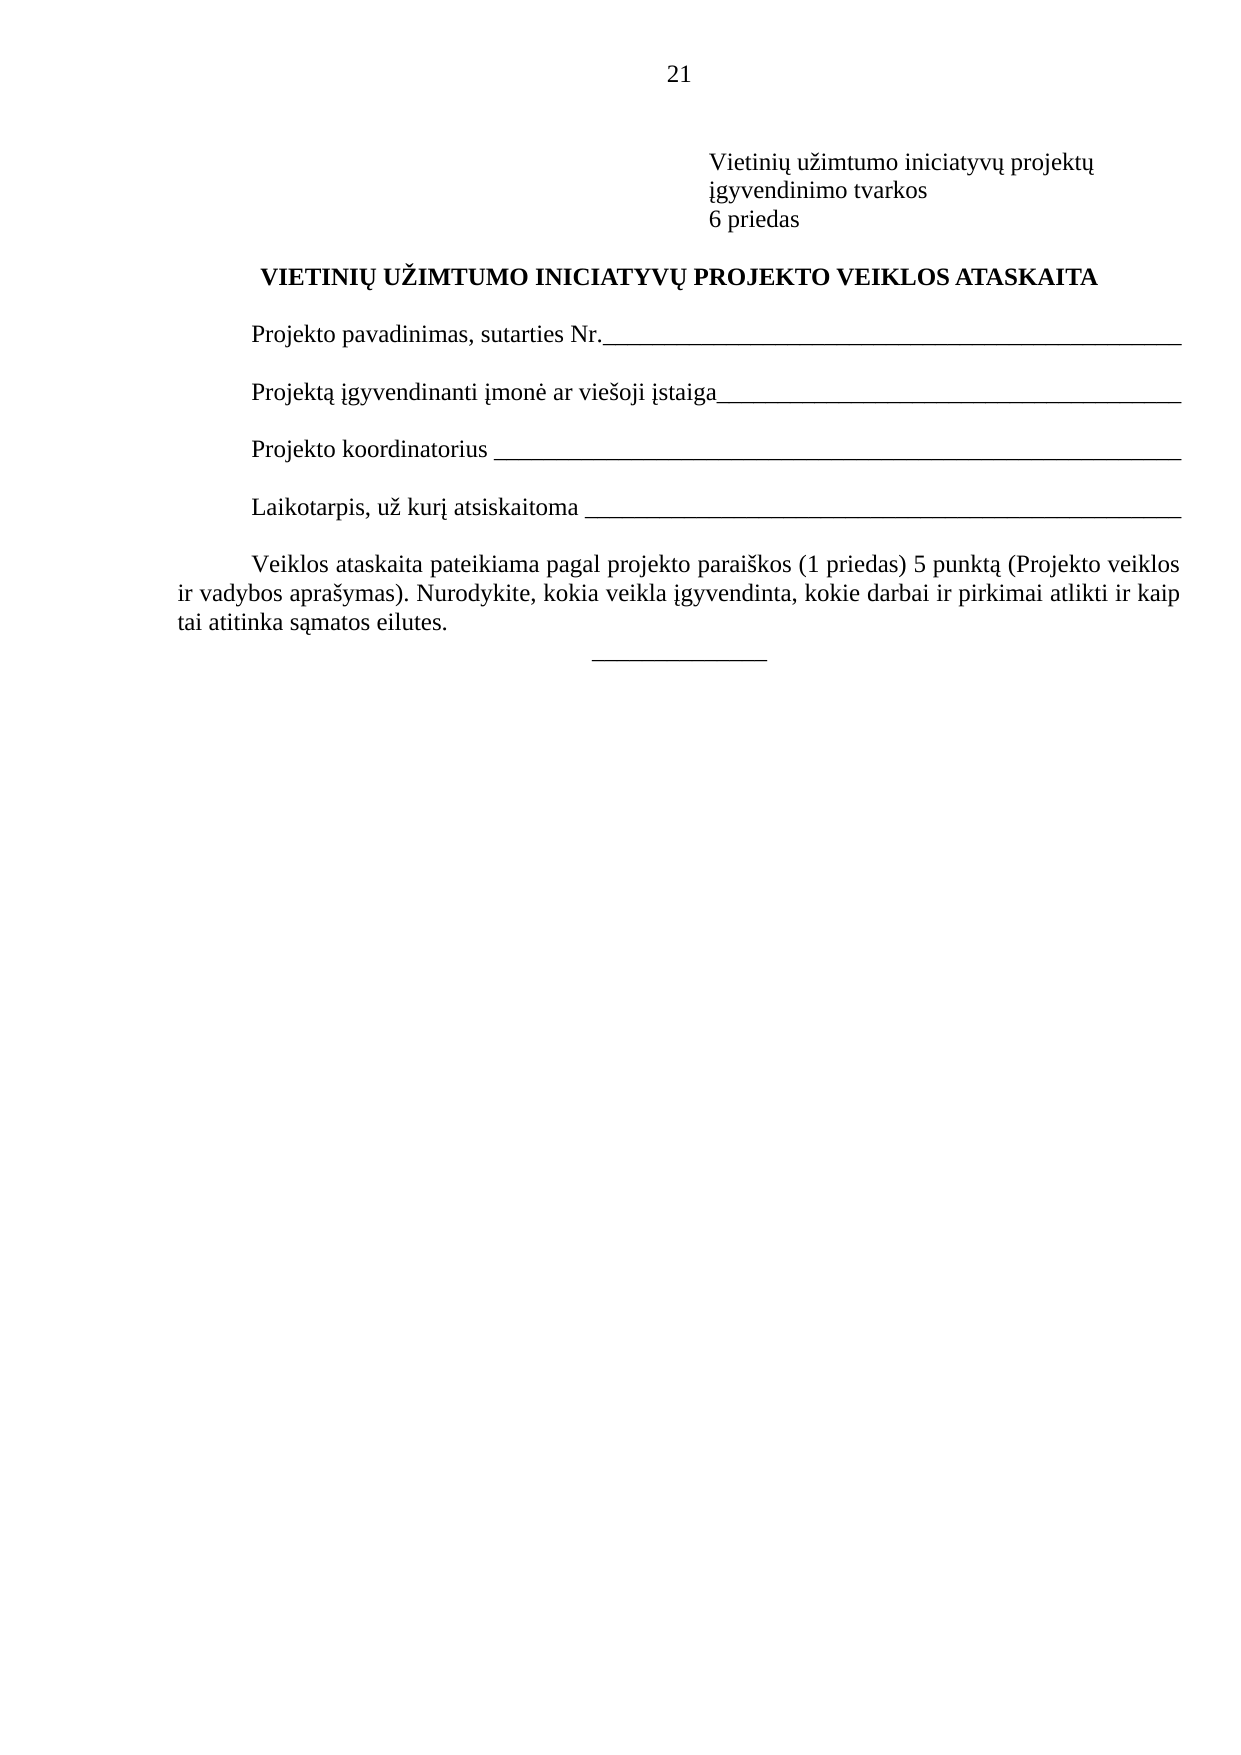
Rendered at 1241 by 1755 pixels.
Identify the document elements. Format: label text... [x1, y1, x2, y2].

text Vietinių užimtumo iniciatyvų projekto Veiklos ataskaita [177, 262, 1181, 291]
text Projekto koordinatorius [177, 434, 1181, 463]
text įgyvendinimo tvarkos [177, 176, 1177, 204]
text Projekto pavadinimas, sutarties Nr. [177, 319, 1181, 348]
text Veiklos ataskaita pateikiama pagal projekto paraiškos (1 priedas) 5 punktą (Projekto veiklos ir vadybos aprašymas). Nurodykite, kokia veikla įgyvendinta, kokie darbai ir pirkimai atlikti ir kaip tai atitinka sąmatos eilutes. [177, 549, 1181, 636]
text Laikotarpis, už kurį atsiskaitoma [177, 492, 1181, 521]
text 6 priedas [177, 204, 1181, 233]
text ______________ [177, 636, 1181, 664]
text Vietinių užimtumo iniciatyvų projektų [177, 147, 1177, 176]
text Projektą įgyvendinanti įmonė ar viešoji įstaiga [177, 377, 1181, 406]
